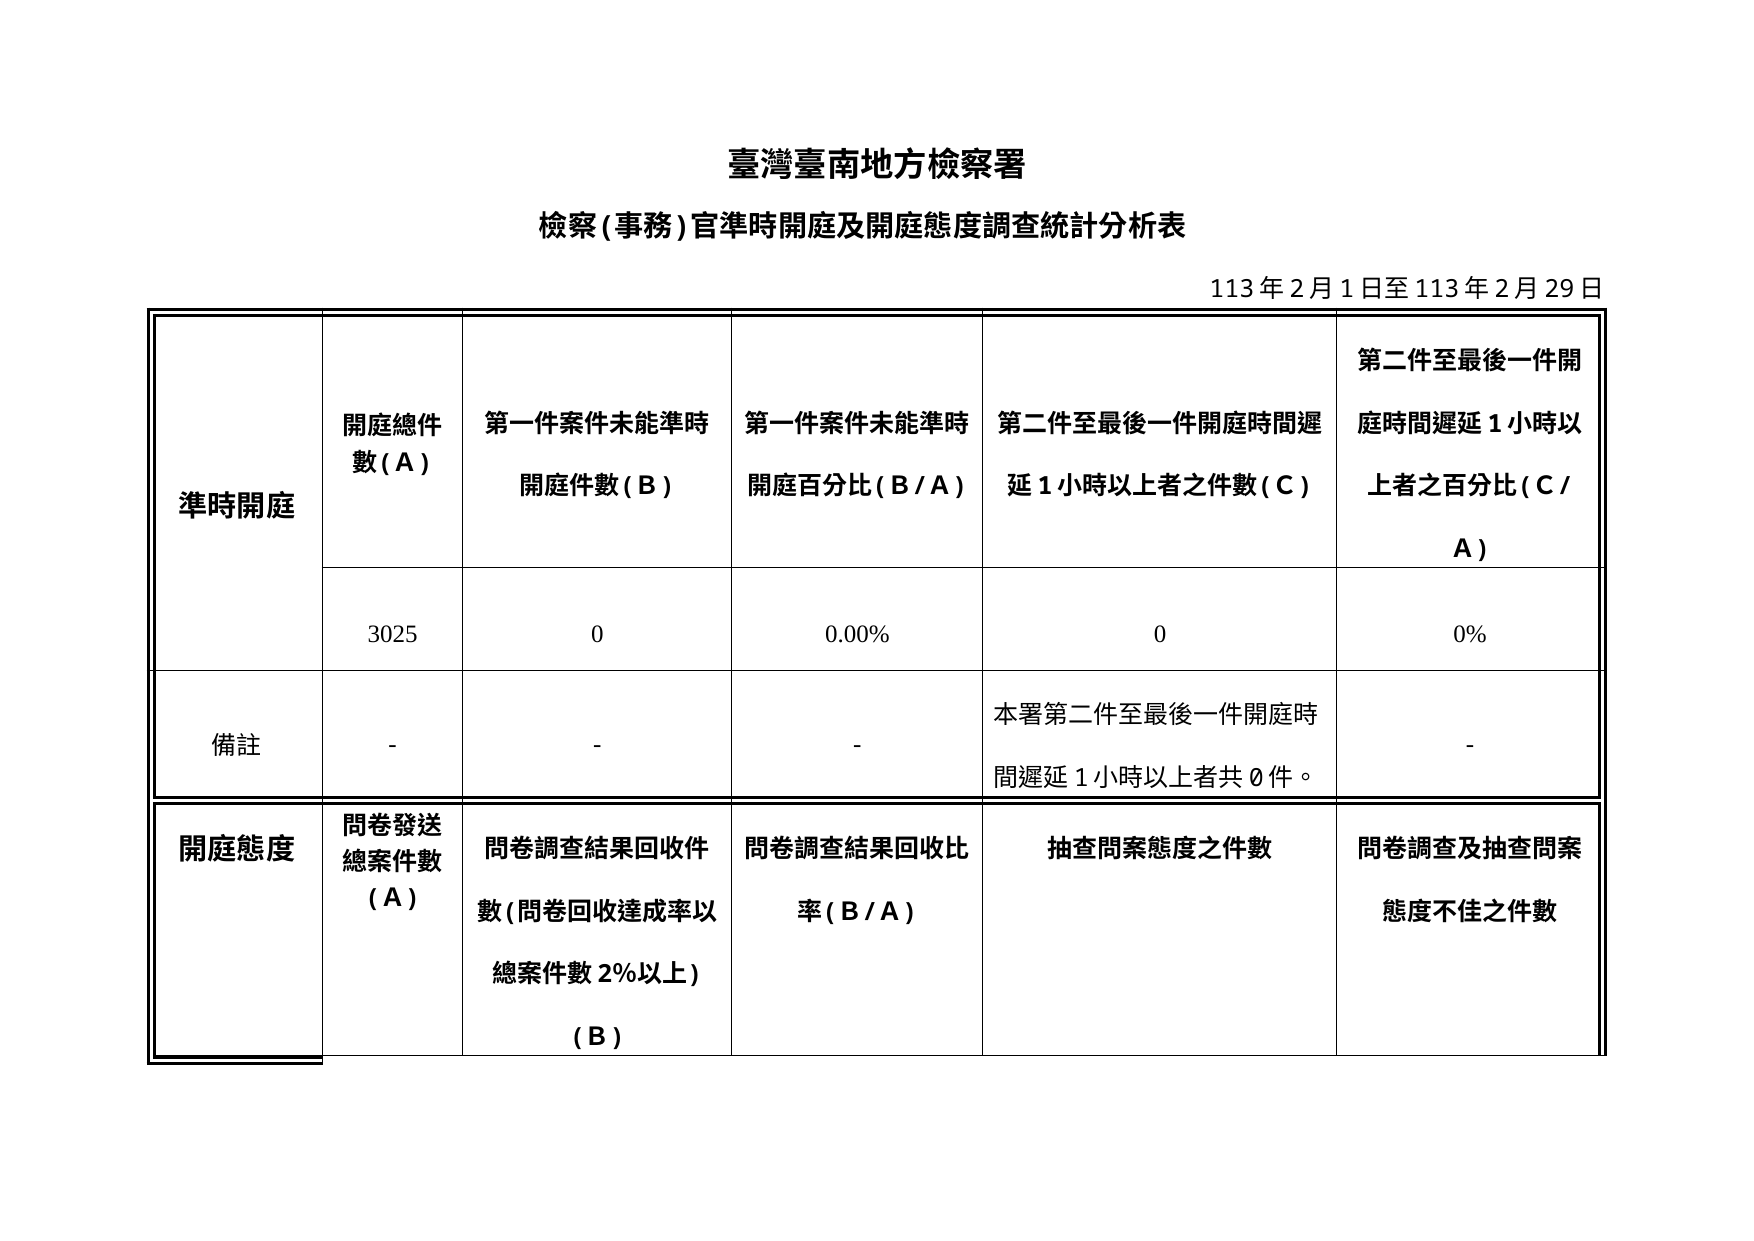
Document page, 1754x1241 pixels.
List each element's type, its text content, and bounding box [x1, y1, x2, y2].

table_header 第一件案件未能準時開庭件數(Ｂ) [463, 317, 731, 567]
table_cell 問卷發送總案件數(Ａ) [323, 805, 462, 1055]
table_cell - [323, 671, 462, 796]
table_cell - [463, 671, 731, 796]
table_cell - [732, 671, 982, 796]
text 113年2月1日至113年2月29日 [150, 245, 1604, 308]
table_cell 問卷調查及抽查問案態度不佳之件數 [1337, 796, 1603, 1055]
table_cell 本署第二件至最後一件開庭時間遲延1小時以上者共0件。 [983, 671, 1336, 796]
text 檢察(事務)官準時開庭及開庭態度調查統計分析表 [150, 183, 1604, 245]
table_cell 備註 [156, 671, 322, 796]
table_cell 0 [983, 568, 1336, 670]
table_cell 抽查問案態度之件數 [983, 805, 1336, 1055]
table_cell 問卷調查結果回收比率(Ｂ/Ａ) [732, 805, 982, 1055]
table_header 準時開庭 [151, 311, 322, 670]
table_cell 0% [1337, 568, 1598, 670]
table_cell 0 [463, 568, 731, 670]
table_header 第二件至最後一件開庭時間遲延1小時以上者之百分比(Ｃ/Ａ) [1337, 311, 1603, 567]
table_cell 0.00% [732, 568, 982, 670]
table_header 第二件至最後一件開庭時間遲延1小時以上者之件數(Ｃ) [983, 317, 1336, 567]
table_cell - [1337, 671, 1598, 796]
text 臺灣臺南地方檢察署 [150, 120, 1604, 183]
table_cell 開庭態度 [151, 796, 322, 1055]
table_cell 3025 [323, 568, 462, 670]
table_header 第一件案件未能準時開庭百分比(Ｂ/Ａ) [732, 317, 982, 567]
table_cell 問卷調查結果回收件數(問卷回收達成率以總案件數2％以上)(Ｂ) [463, 805, 731, 1055]
table_header 開庭總件數(Ａ) [323, 317, 462, 567]
